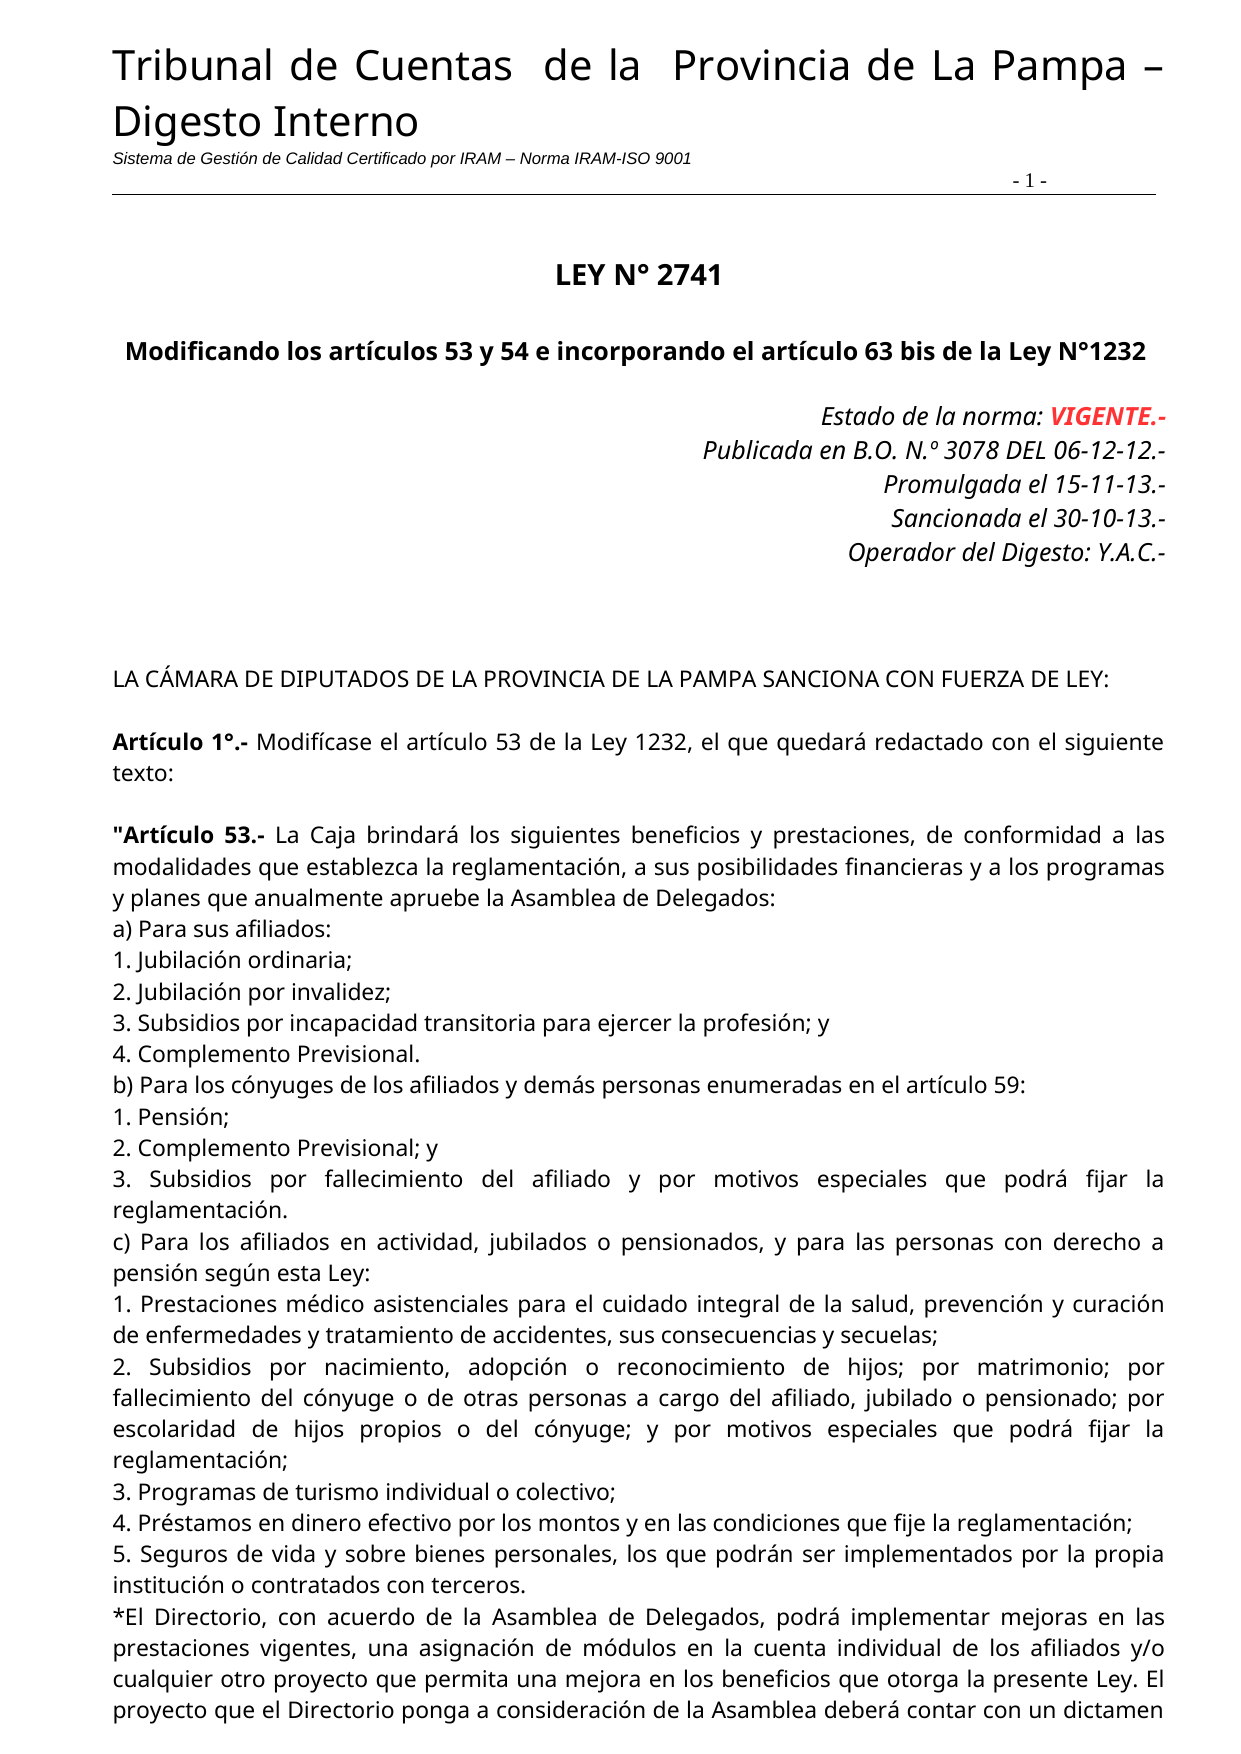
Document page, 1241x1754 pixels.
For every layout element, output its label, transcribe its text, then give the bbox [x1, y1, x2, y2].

text LA CÁMARA DE DIPUTADOS DE LA PROVINCIA DE LA PAMPA SANCIONA CON FUERZA DE LEY: [112, 663, 1166, 694]
text 3. Subsidios por incapacidad transitoria para ejercer la profesión; y [112, 1007, 1166, 1038]
text Modificando los artículos 53 y 54 e incorporando el artículo 63 bis de la Ley N°1232 [112, 333, 1166, 368]
text Sancionada el 30-10-13.- [112, 501, 1166, 535]
text Estado de la norma: VIGENTE.- [112, 399, 1166, 433]
text c) Para los afiliados en actividad, jubilados o pensionados, y para las personas con derecho a pensión según esta Ley: [112, 1225, 1166, 1288]
text 3. Subsidios por fallecimiento del afiliado y por motivos especiales que podrá fijar la reglamentación. [112, 1163, 1166, 1225]
text 2. Subsidios por nacimiento, adopción o reconocimiento de hijos; por matrimonio; por fallecimiento del cónyuge o de otras personas a cargo del afiliado, jubilado o pensionado; por escolaridad de hijos propios o del cónyuge; y por motivos especiales que podrá fijar la reglamentación; [112, 1350, 1166, 1475]
text 2. Complemento Previsional; y [112, 1132, 1166, 1163]
text *El Directorio, con acuerdo de la Asamblea de Delegados, podrá implementar mejoras en las prestaciones vigentes, una asignación de módulos en la cuenta individual de los afiliados y/o cualquier otro proyecto que permita una mejora en los beneficios que otorga la presente Ley. El proyecto que el Directorio ponga a consideración de la Asamblea deberá contar con un dictamen [112, 1600, 1166, 1725]
text 1. Pensión; [112, 1100, 1166, 1132]
text Artículo 1°.- Modifícase el artículo 53 de la Ley 1232, el que quedará redactado con el siguiente texto: [112, 725, 1166, 788]
text Promulgada el 15-11-13.- [112, 467, 1166, 501]
text 4. Préstamos en dinero efectivo por los montos y en las condiciones que fije la reglamentación; [112, 1507, 1166, 1538]
text 1. Prestaciones médico asistenciales para el cuidado integral de la salud, prevención y curación de enfermedades y tratamiento de accidentes, sus consecuencias y secuelas; [112, 1288, 1166, 1350]
text 1. Jubilación ordinaria; [112, 944, 1166, 975]
text a) Para sus afiliados: [112, 913, 1166, 944]
text b) Para los cónyuges de los afiliados y demás personas enumeradas en el artículo 59: [112, 1069, 1166, 1100]
text LEY N° 2741 [112, 254, 1166, 294]
text Publicada en B.O. N.º 3078 DEL 06-12-12.- [112, 433, 1166, 467]
text 4. Complemento Previsional. [112, 1038, 1166, 1069]
text 3. Programas de turismo individual o colectivo; [112, 1475, 1166, 1507]
text 2. Jubilación por invalidez; [112, 975, 1166, 1007]
text 5. Seguros de vida y sobre bienes personales, los que podrán ser implementados por la propia institución o contratados con terceros. [112, 1538, 1166, 1600]
text Operador del Digesto: Y.A.C.- [112, 535, 1166, 569]
text "Artículo 53.- La Caja brindará los siguientes beneficios y prestaciones, de conformidad a las modalidades que establezca la reglamentación, a sus posibilidades financieras y a los programas y planes que anualmente apruebe la Asamblea de Delegados: [112, 819, 1166, 913]
